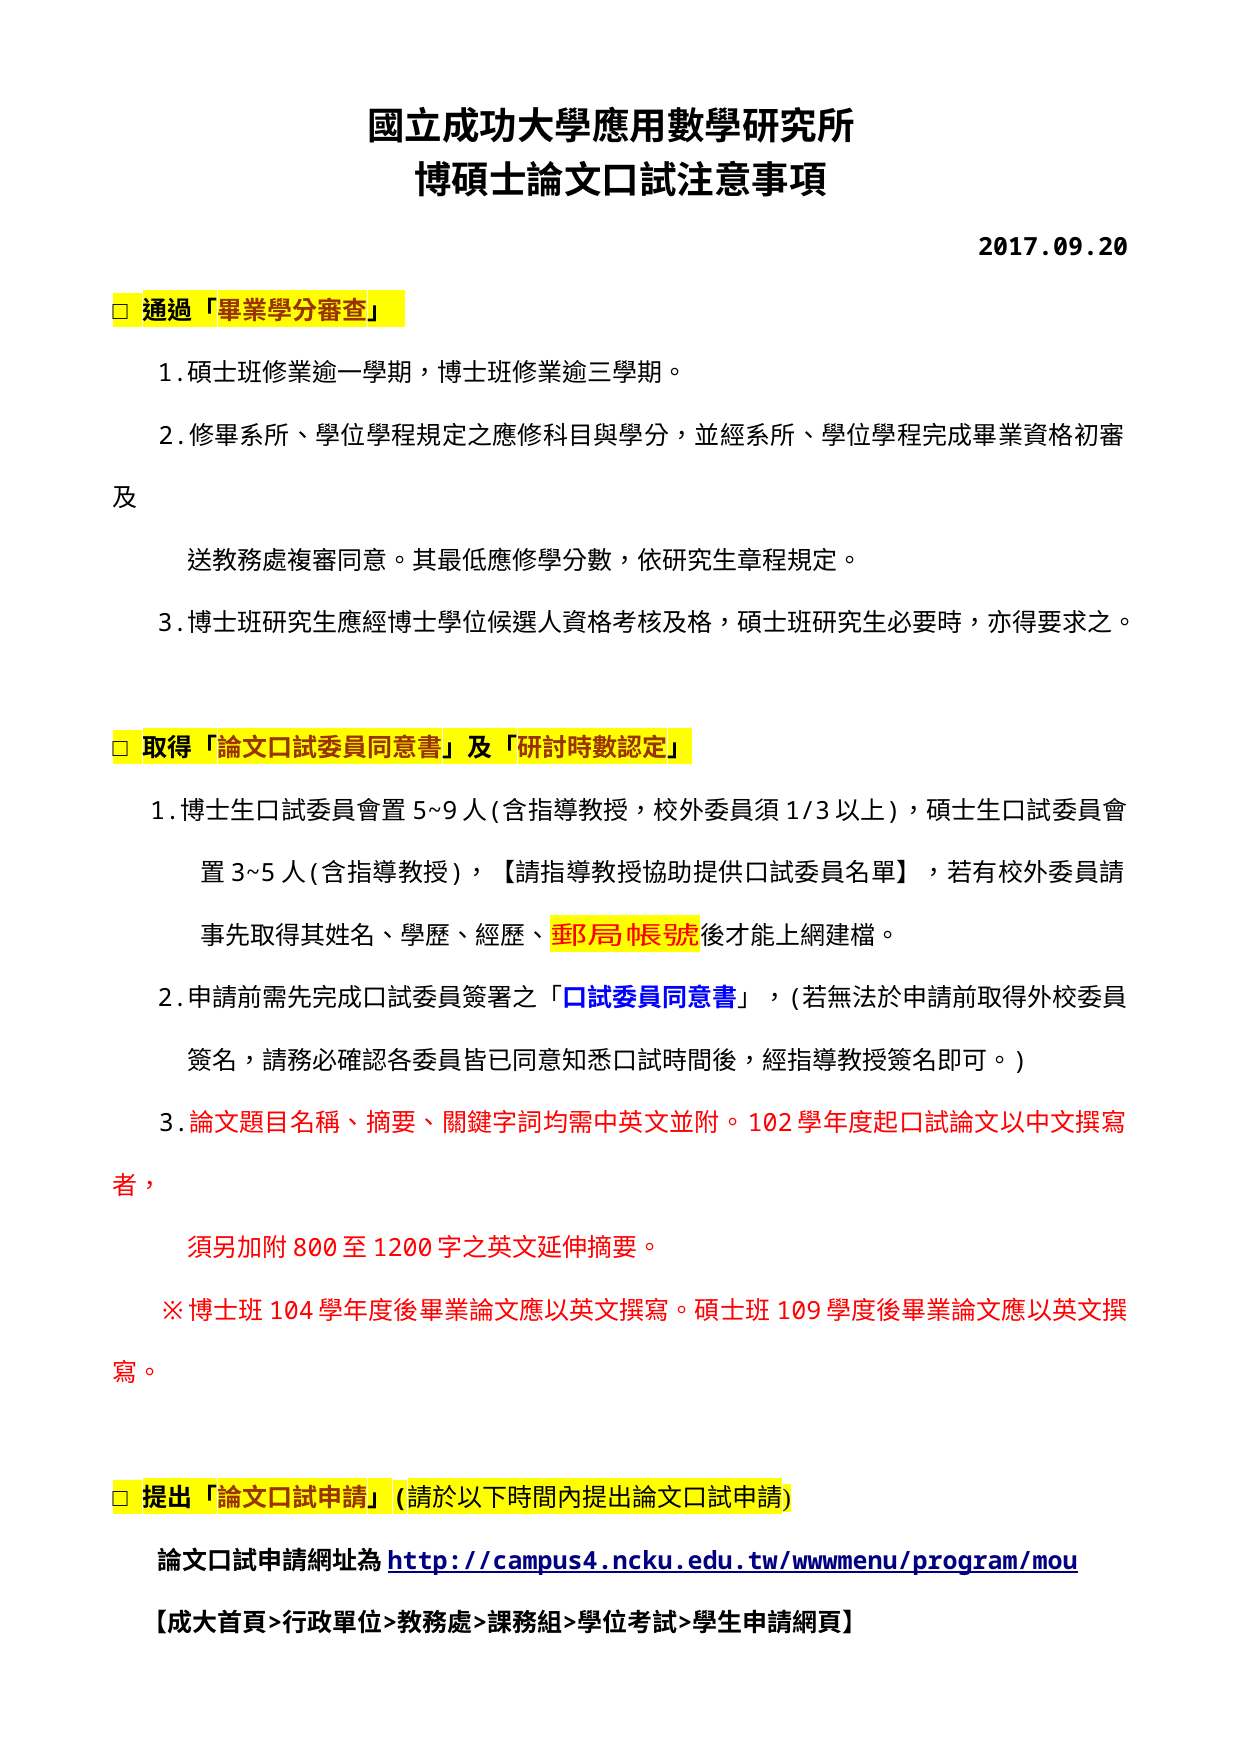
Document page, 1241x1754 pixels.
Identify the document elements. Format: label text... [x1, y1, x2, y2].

text 1.碩士班修業逾一學期，博士班修業逾三學期。 [112, 329, 1128, 392]
text 2017.09.20 [112, 204, 1128, 267]
text 須另加附800至1200字之英文延伸摘要。 [112, 1204, 1128, 1267]
text 博碩士論文口試注意事項 [112, 150, 1128, 204]
text ※博士班104學年度後畢業論文應以英文撰寫。碩士班109學度後畢業論文應以英文撰寫。 [112, 1267, 1128, 1392]
text 論文口試申請網址為http://campus4.ncku.edu.tw/wwwmenu/program/mou [112, 1517, 1128, 1579]
text 3.論文題目名稱、摘要、關鍵字詞均需中英文並附。102學年度起口試論文以中文撰寫者， [112, 1079, 1128, 1204]
text 2.修畢系所、學位學程規定之應修科目與學分，並經系所、學位學程完成畢業資格初審及 [112, 392, 1128, 517]
text □ 提出「論文口試申請」(請於以下時間內提出論文口試申請) [112, 1454, 1128, 1517]
text □ 取得「論文口試委員同意書」及「研討時數認定」 [112, 704, 1128, 767]
text 【成大首頁>行政單位>教務處>課務組>學位考試>學生申請網頁】 [112, 1579, 1128, 1642]
text 2.申請前需先完成口試委員簽署之「口試委員同意書」，(若無法於申請前取得外校委員 [112, 954, 1128, 1017]
text □ 通過「畢業學分審查」 [112, 267, 1128, 329]
text 3.博士班研究生應經博士學位候選人資格考核及格，碩士班研究生必要時，亦得要求之。 [112, 579, 1128, 642]
text 1.博士生口試委員會置5~9人(含指導教授，校外委員須1/3以上)，碩士生口試委員會置3~5人(含指導教授)，【請指導教授協助提供口試委員名單】，若有校外委員請事先取得其姓名、學歷、經歷、郵局帳號後才能上網建檔。 [150, 767, 1128, 954]
text 簽名，請務必確認各委員皆已同意知悉口試時間後，經指導教授簽名即可。) [112, 1017, 1128, 1079]
text 送教務處複審同意。其最低應修學分數，依研究生章程規定。 [112, 517, 1128, 579]
text 國立成功大學應用數學研究所 [112, 96, 1128, 150]
